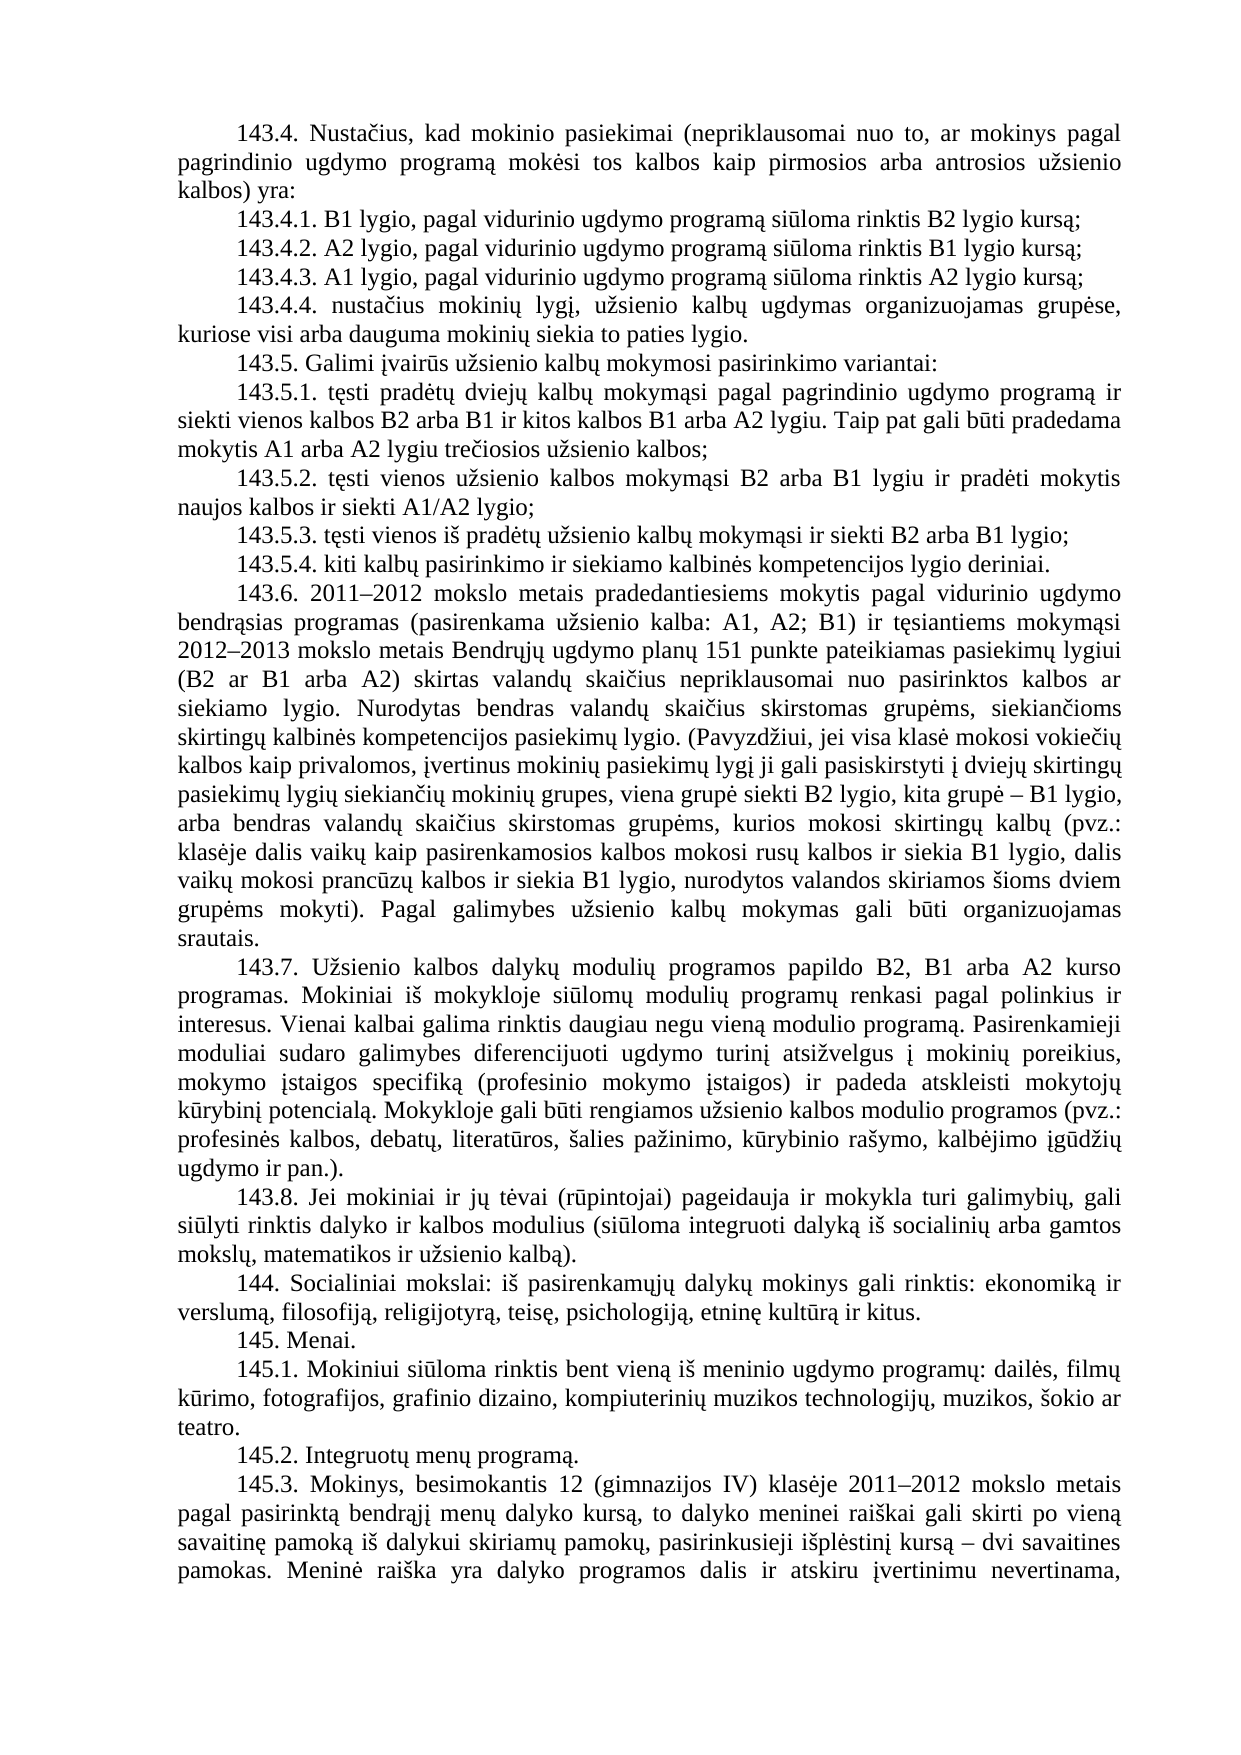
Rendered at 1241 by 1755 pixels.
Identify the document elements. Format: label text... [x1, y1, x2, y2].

text 143.4. Nustačius, kad mokinio pasiekimai (nepriklausomai nuo to, ar mokinys pagal pagrindinio ugdymo programą mokėsi tos kalbos kaip pirmosios arba antrosios užsienio kalbos) yra: [177, 118, 1122, 204]
text 145.3. Mokinys, besimokantis 12 (gimnazijos IV) klasėje 2011–2012 mokslo metais pagal pasirinktą bendrąjį menų dalyko kursą, to dalyko meninei raiškai gali skirti po vieną savaitinę pamoką iš dalykui skiriamų pamokų, pasirinkusieji išplėstinį kursą – dvi savaitines pamokas. Meninė raiška yra dalyko programos dalis ir atskiru įvertinimu nevertinama, [177, 1469, 1122, 1584]
text 143.4.4. nustačius mokinių lygį, užsienio kalbų ugdymas organizuojamas grupėse, kuriose visi arba dauguma mokinių siekia to paties lygio. [177, 291, 1122, 348]
text 143.8. Jei mokiniai ir jų tėvai (rūpintojai) pageidauja ir mokykla turi galimybių, gali siūlyti rinktis dalyko ir kalbos modulius (siūloma integruoti dalyką iš socialinių arba gamtos mokslų, matematikos ir užsienio kalbą). [177, 1182, 1122, 1268]
text 143.5.2. tęsti vienos užsienio kalbos mokymąsi B2 arba B1 lygiu ir pradėti mokytis naujos kalbos ir siekti A1/A2 lygio; [177, 463, 1122, 521]
text 144. Socialiniai mokslai: iš pasirenkamųjų dalykų mokinys gali rinktis: ekonomiką ir verslumą, filosofiją, religijotyrą, teisę, psichologiją, etninę kultūrą ir kitus. [177, 1268, 1122, 1326]
text 143.7. Užsienio kalbos dalykų modulių programos papildo B2, B1 arba A2 kurso programas. Mokiniai iš mokykloje siūlomų modulių programų renkasi pagal polinkius ir interesus. Vienai kalbai galima rinktis daugiau negu vieną modulio programą. Pasirenkamieji moduliai sudaro galimybes diferencijuoti ugdymo turinį atsižvelgus į mokinių poreikius, mokymo įstaigos specifiką (profesinio mokymo įstaigos) ir padeda atskleisti mokytojų kūrybinį potencialą. Mokykloje gali būti rengiamos užsienio kalbos modulio programos (pvz.: profesinės kalbos, debatų, literatūros, šalies pažinimo, kūrybinio rašymo, kalbėjimo įgūdžių ugdymo ir pan.). [177, 952, 1122, 1182]
text 143.4.3. A1 lygio, pagal vidurinio ugdymo programą siūloma rinktis A2 lygio kursą; [177, 262, 1122, 291]
text 143.5.3. tęsti vienos iš pradėtų užsienio kalbų mokymąsi ir siekti B2 arba B1 lygio; [177, 521, 1122, 549]
text 143.6. 2011–2012 mokslo metais pradedantiesiems mokytis pagal vidurinio ugdymo bendrąsias programas (pasirenkama užsienio kalba: A1, A2; B1) ir tęsiantiems mokymąsi 2012–2013 mokslo metais Bendrųjų ugdymo planų 151 punkte pateikiamas pasiekimų lygiui (B2 ar B1 arba A2) skirtas valandų skaičius nepriklausomai nuo pasirinktos kalbos ar siekiamo lygio. Nurodytas bendras valandų skaičius skirstomas grupėms, siekiančioms skirtingų kalbinės kompetencijos pasiekimų lygio. (Pavyzdžiui, jei visa klasė mokosi vokiečių kalbos kaip privalomos, įvertinus mokinių pasiekimų lygį ji gali pasiskirstyti į dviejų skirtingų pasiekimų lygių siekiančių mokinių grupes, viena grupė siekti B2 lygio, kita grupė – B1 lygio, arba bendras valandų skaičius skirstomas grupėms, kurios mokosi skirtingų kalbų (pvz.: klasėje dalis vaikų kaip pasirenkamosios kalbos mokosi rusų kalbos ir siekia B1 lygio, dalis vaikų mokosi prancūzų kalbos ir siekia B1 lygio, nurodytos valandos skiriamos šioms dviem grupėms mokyti). Pagal galimybes užsienio kalbų mokymas gali būti organizuojamas srautais. [177, 578, 1122, 952]
text 143.5.1. tęsti pradėtų dviejų kalbų mokymąsi pagal pagrindinio ugdymo programą ir siekti vienos kalbos B2 arba B1 ir kitos kalbos B1 arba A2 lygiu. Taip pat gali būti pradedama mokytis A1 arba A2 lygiu trečiosios užsienio kalbos; [177, 377, 1122, 463]
text 143.5.4. kiti kalbų pasirinkimo ir siekiamo kalbinės kompetencijos lygio deriniai. [177, 549, 1122, 578]
text 145.2. Integruotų menų programą. [177, 1441, 1122, 1469]
text 143.4.1. B1 lygio, pagal vidurinio ugdymo programą siūloma rinktis B2 lygio kursą; [177, 204, 1122, 233]
text 143.4.2. A2 lygio, pagal vidurinio ugdymo programą siūloma rinktis B1 lygio kursą; [177, 233, 1122, 262]
text 145.1. Mokiniui siūloma rinktis bent vieną iš meninio ugdymo programų: dailės, filmų kūrimo, fotografijos, grafinio dizaino, kompiuterinių muzikos technologijų, muzikos, šokio ar teatro. [177, 1354, 1122, 1441]
text 145. Menai. [177, 1326, 1122, 1354]
text 143.5. Galimi įvairūs užsienio kalbų mokymosi pasirinkimo variantai: [177, 348, 1122, 377]
